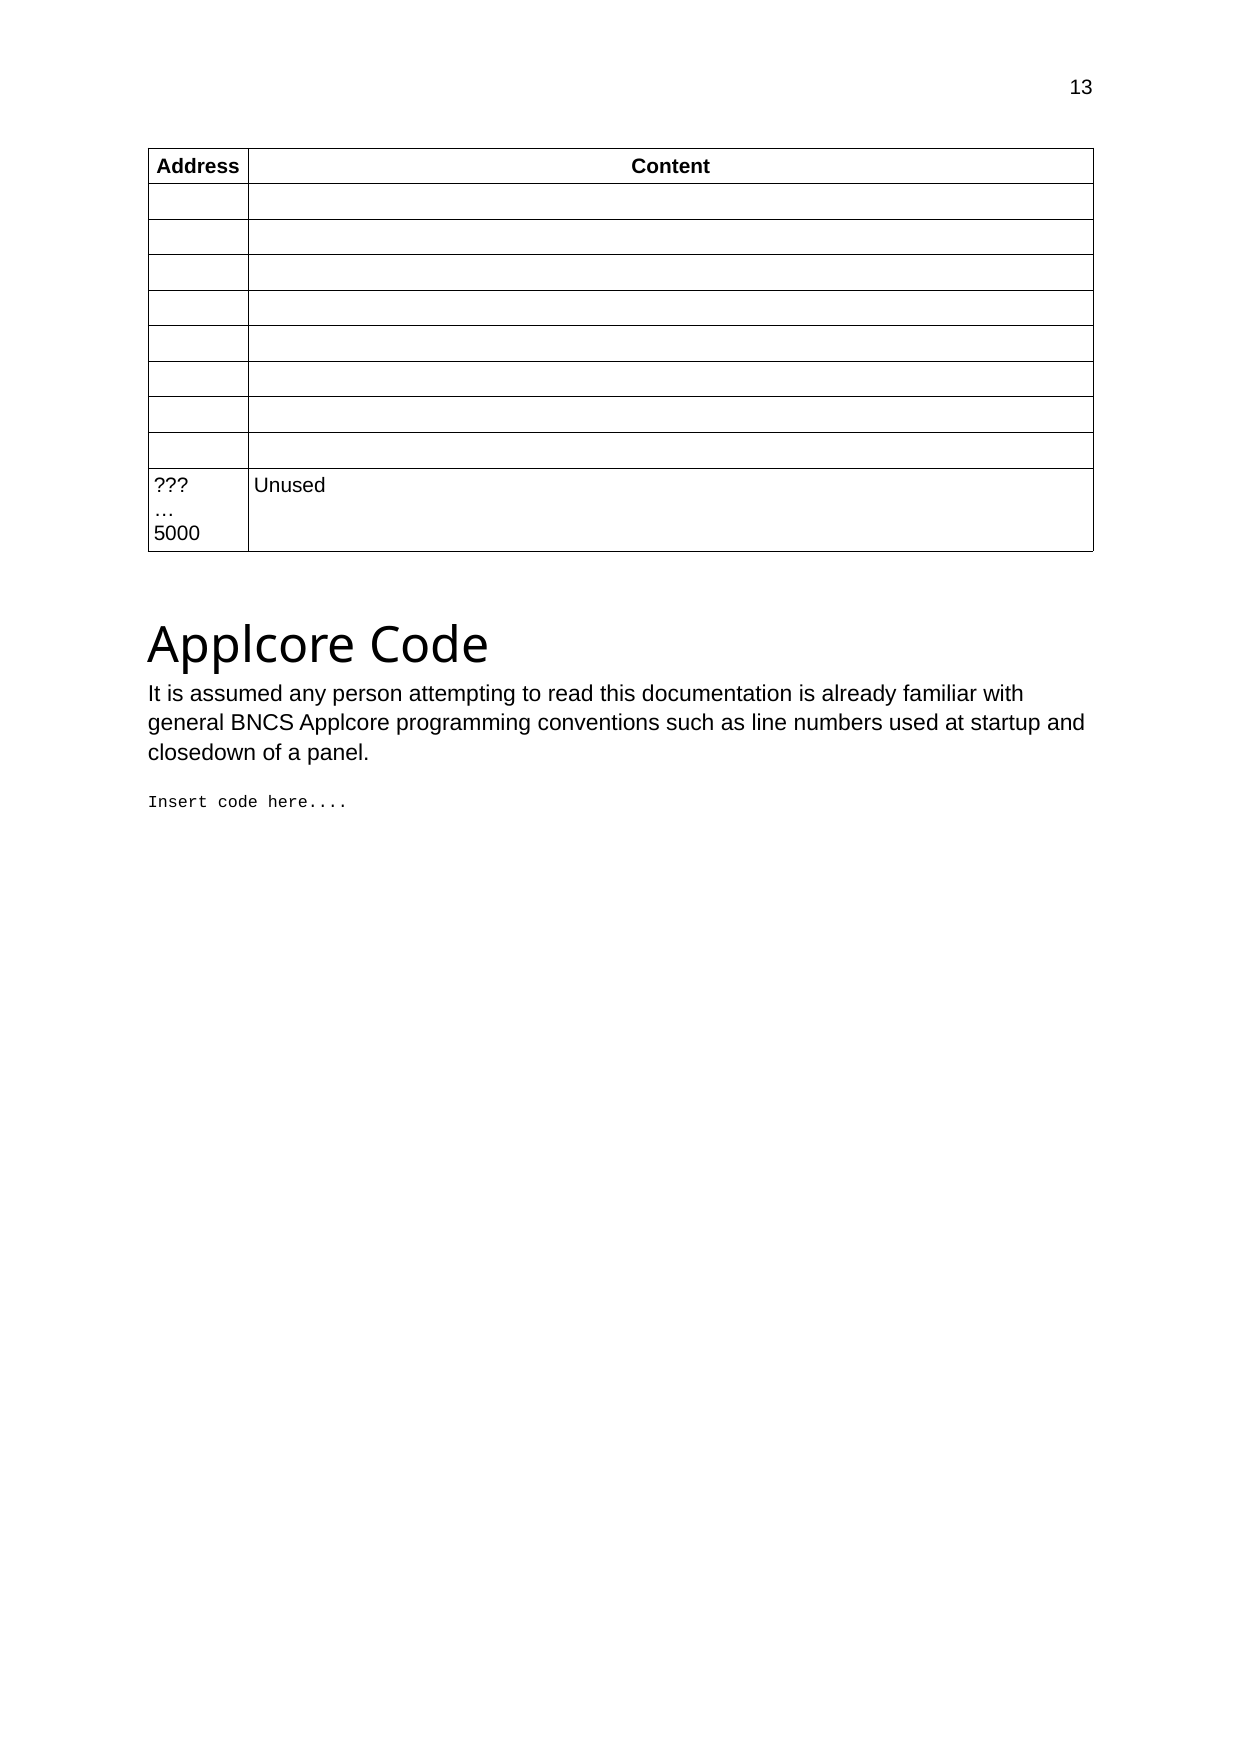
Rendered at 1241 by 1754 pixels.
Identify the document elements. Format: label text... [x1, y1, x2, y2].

table_cell [149, 362, 248, 396]
table_cell [149, 255, 248, 290]
table_cell [249, 220, 1093, 254]
table_cell [149, 433, 248, 467]
table_cell [249, 362, 1093, 396]
table_cell [249, 326, 1093, 361]
subtitle Applcore Code [148, 609, 1092, 677]
table_cell [149, 397, 248, 432]
table_cell [149, 184, 248, 219]
text Insert code here.... [148, 794, 1092, 813]
table_cell ??? … 5000 [149, 469, 248, 551]
table_cell [249, 433, 1093, 467]
table_cell [249, 397, 1093, 432]
table_header Content [249, 149, 1093, 183]
table_cell [149, 291, 248, 325]
table_cell [249, 184, 1093, 219]
table_cell [149, 326, 248, 361]
table_header Address [149, 149, 248, 183]
table_cell [249, 255, 1093, 290]
table_cell [249, 291, 1093, 325]
table_cell [149, 220, 248, 254]
table_cell Unused [249, 469, 1093, 551]
text It is assumed any person attempting to read this documentation is already familiar with general BNCS Applcore programming conventions such as line numbers used at startup and closedown of a panel. [148, 677, 1092, 765]
